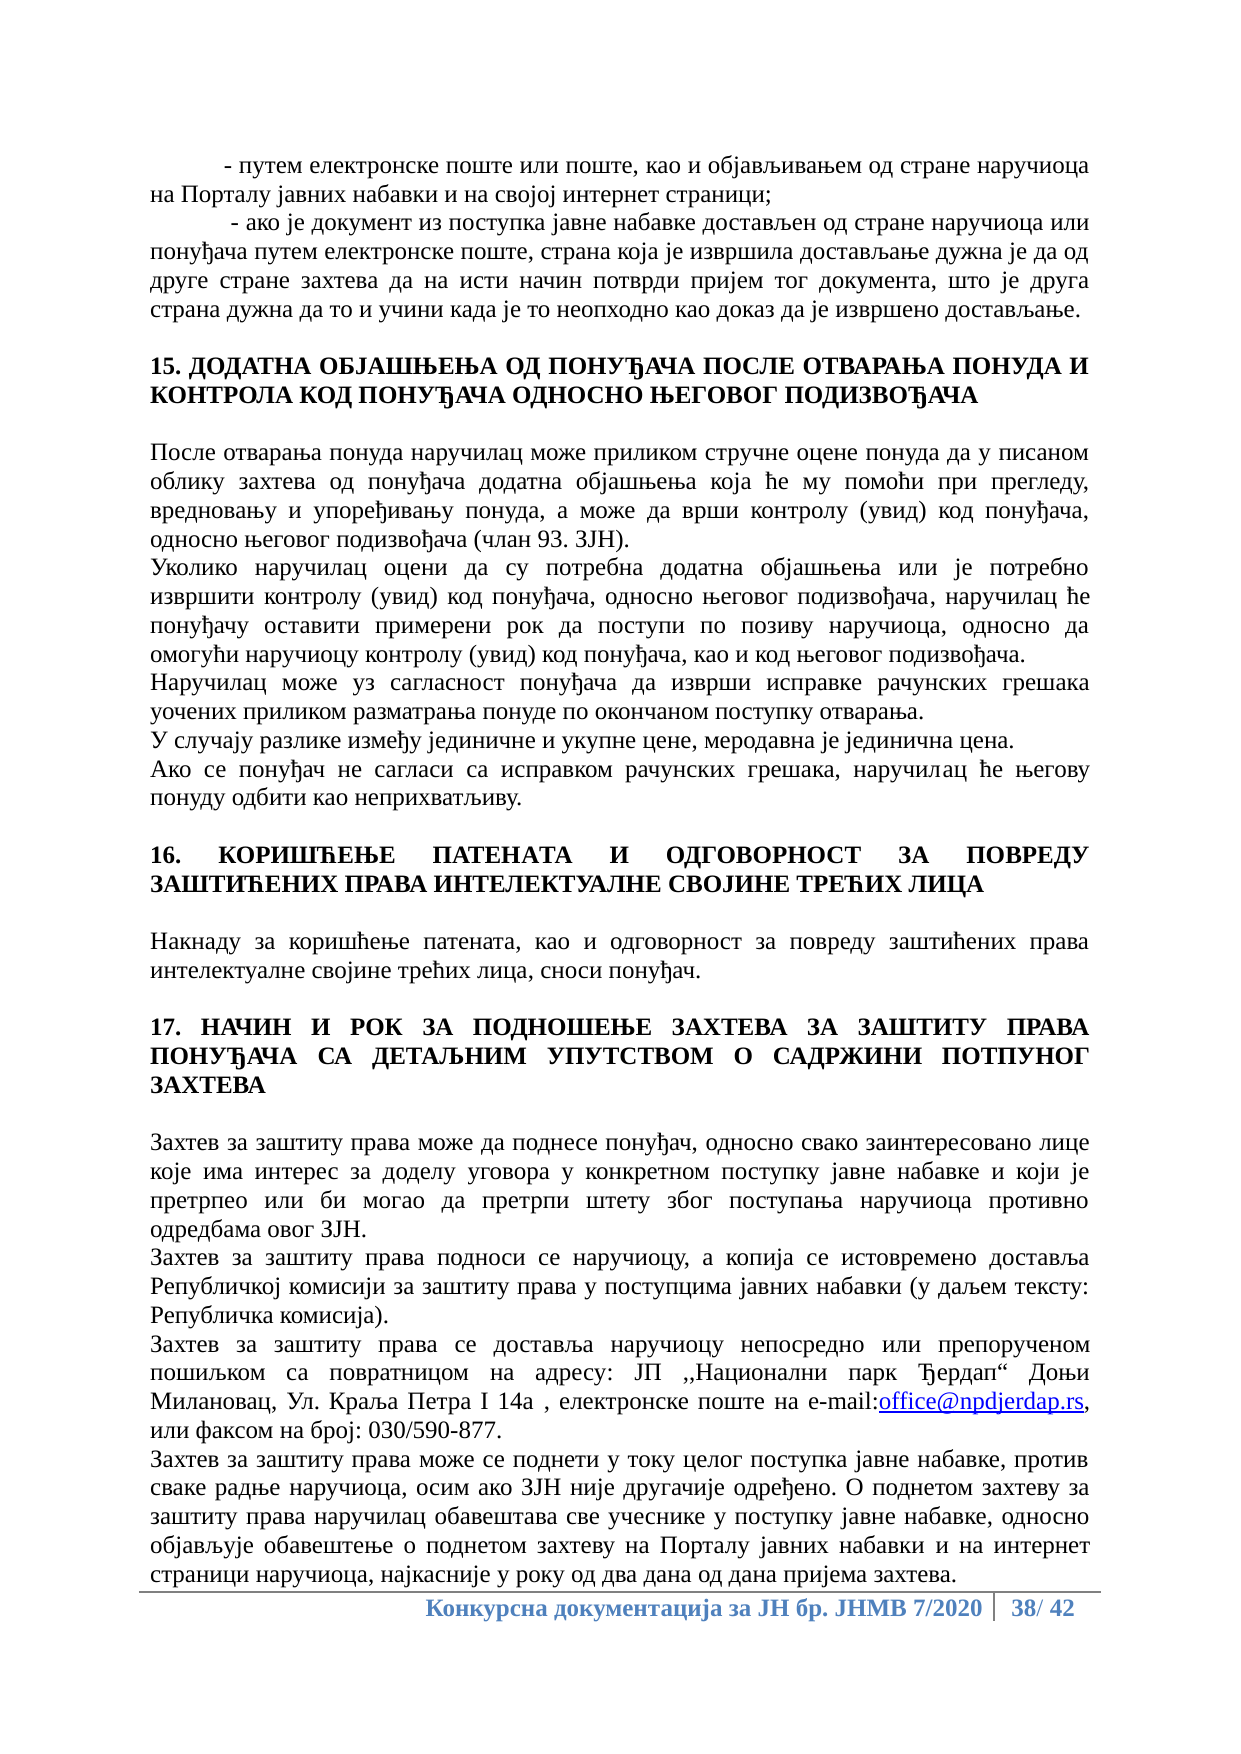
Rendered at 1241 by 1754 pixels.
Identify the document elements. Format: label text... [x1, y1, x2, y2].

text Захтев за заштиту права подноси се наручиоцу, а копија се истовремено доставља Републичкој комисији за заштиту права у поступцима јавних набавки (у даљем тексту: Републичка комисија). [150, 1242, 1090, 1329]
text 17. НАЧИН И РОК ЗА ПОДНОШЕЊЕ ЗАХТЕВА ЗА ЗАШТИТУ ПРАВА ПОНУЂАЧА СА ДЕТАЉНИМ УПУТСТВОМ О САДРЖИНИ ПОТПУНОГ ЗАХТЕВА [150, 1012, 1090, 1099]
text Захтев за заштиту права може се поднети у току целог поступка јавне набавке, против сваке радње наручиоца, осим ако ЗЈН није другачије одређено. О поднетом захтеву за заштиту права наручилац обавештава све учеснике у поступку јавне набавке, односно објављује обавештење о поднетом захтеву на Порталу јавних набавки и на интернет страници наручиоца, најкасније у року од два дана од дана пријема захтева. [150, 1444, 1090, 1587]
text После отварања понуда наручилац може приликом стручне оцене понуда да у писаном облику захтева од понуђача додатна објашњења која ће му помоћи при прегледу, вредновању и упоређивању понуда, а може да врши контролу (увид) код понуђача, односно његовог подизвођача (члан 93. ЗЈН). [150, 437, 1090, 552]
text - ако је документ из поступка јавне набавке достављен од стране наручиоца или понуђача путем електронске поште, страна која је извршила достављање дужна је да од друге стране захтева да на исти начин потврди пријем тог документа, што је друга страна дужна да то и учини када је то неопходно као доказ да је извршено достављање. [150, 207, 1090, 322]
text Наручилац може уз сагласност понуђача да изврши исправке рачунских грешака уочених приликом разматрања понуде по окончаном поступку отварања. [150, 667, 1090, 725]
text Захтев за заштиту права може да поднесе понуђач, односно свако заинтересовано лице које има интерес за доделу уговора у конкретном поступку јавне набавке и који је претрпео или би могао да претрпи штету због поступања наручиоца противно одредбама овог ЗЈН. [150, 1127, 1090, 1242]
text У случају разлике између јединичне и укупне цене, меродавна је јединична цена. [150, 725, 1090, 754]
text 16. КОРИШЋЕЊЕ ПАТЕНАТА И ОДГОВОРНОСТ ЗА ПОВРЕДУ ЗАШТИЋЕНИХ ПРАВА ИНТЕЛЕКТУАЛНЕ СВОЈИНЕ ТРЕЋИХ ЛИЦА [150, 840, 1090, 897]
text - путем електронске поште или поште, као и објављивањем од стране наручиоца на Порталу јавних набавки и на својој интернет страници; [150, 150, 1090, 207]
text Захтев за заштиту права се доставља наручиоцу непосредно или препорученом пошиљком са повратницом на адресу: ЈП ,,Национални парк Ђердап“ Доњи Милановац, Ул. Краља Петра I 14а , електронске поште на e-mail:office@npdjerdap.rs, или факсом на број: 030/590-877. [150, 1329, 1090, 1444]
text Уколико наручилац оцени да су потребна додатна објашњења или је потребно извршити контролу (увид) код понуђача, односно његовог подизвођача, наручилац ће понуђачу оставити примерени рок да поступи по позиву наручиоца, односно да омогући наручиоцу контролу (увид) код понуђача, као и код његовог подизвођача. [150, 552, 1090, 667]
text 15. ДОДАТНА ОБЈАШЊЕЊА ОД ПОНУЂАЧА ПОСЛЕ ОТВАРАЊА ПОНУДА И КОНТРОЛА КОД ПОНУЂАЧА ОДНОСНО ЊЕГОВОГ ПОДИЗВОЂАЧА [150, 351, 1090, 409]
text Ако се понуђач не сагласи са исправком рачунских грешака, наручилац ће његову понуду одбити као неприхватљиву. [150, 754, 1090, 811]
text Накнаду за коришћење патената, као и одговорност за повреду заштићених права интелектуалне својине трећих лица, сноси понуђач. [150, 926, 1090, 984]
